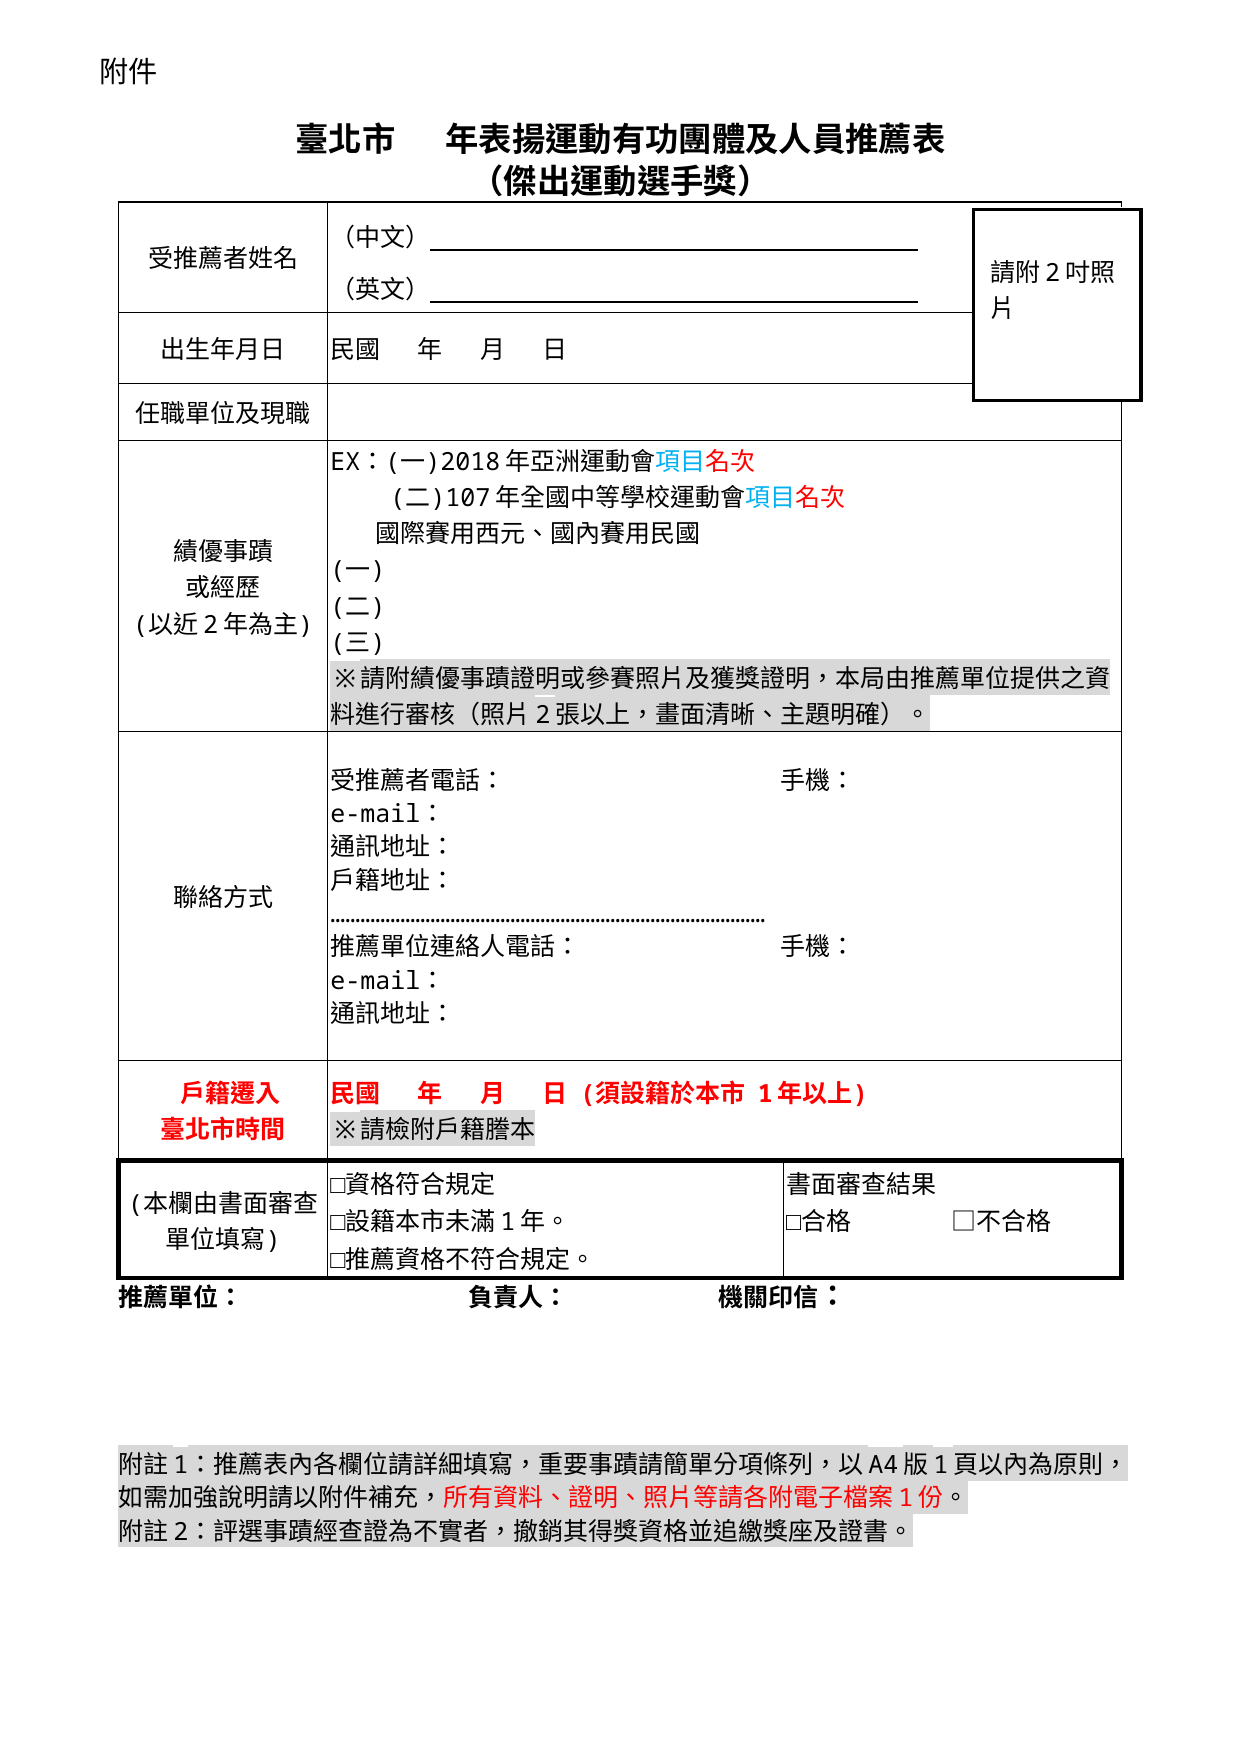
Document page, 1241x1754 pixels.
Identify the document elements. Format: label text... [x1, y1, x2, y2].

text 推薦單位： 負責人： 機關印信： [118, 1280, 1122, 1313]
table_cell 戶籍遷入 臺北市時間 [119, 1061, 327, 1158]
table_cell □資格符合規定 □設籍本市未滿1年。 □推薦資格不符合規定。 [328, 1163, 783, 1276]
text 附註1：推薦表內各欄位請詳細填寫，重要事蹟請簡單分項條列，以A4版1頁以內為原則，如需加強說明請以附件補充，所有資料、證明、照片等請各附電子檔案1份。 [118, 1447, 1122, 1513]
table_cell [328, 384, 1121, 440]
table_cell 民國 年 月 日 [328, 313, 972, 383]
table_cell 聯絡方式 [119, 732, 327, 1060]
table_cell 民國 年 月 日 (須設籍於本市 1年以上) ※請檢附戶籍謄本 [328, 1061, 1121, 1158]
table_cell (本欄由書面審查單位填寫) [121, 1163, 327, 1276]
table_cell 任職單位及現職 [119, 384, 327, 440]
text [85, 42, 172, 134]
text 附註2：評選事蹟經查證為不實者，撤銷其得獎資格並追繳獎座及證書。 [118, 1513, 1122, 1547]
table_cell 書面審查結果 □合格 □不合格 [784, 1163, 1119, 1276]
table_header （中文） （英文） [328, 203, 1121, 312]
text （傑出運動選手獎） [118, 160, 1122, 201]
table_header （中文） （英文） [975, 211, 1139, 399]
table_cell 受推薦者電話： 手機： e-mail： 通訊地址： 戶籍地址： …………………………………………………………………………… 推薦單位連絡人電話： 手機： e-mail： 通訊地址： [328, 732, 1121, 1060]
table_cell 績優事蹟 或經歷 (以近2年為主) [119, 441, 327, 731]
table_cell 出生年月日 [119, 313, 327, 383]
table_header 受推薦者姓名 [119, 203, 327, 312]
text 附件 [99, 49, 157, 91]
table_cell EX：(一)2018年亞洲運動會項目名次 (二)107年全國中等學校運動會項目名次 國際賽用西元、國內賽用民國 (一) (二) (三) ※請附績優事蹟證明或參賽照片及獲獎證明，本局由推薦單位提供之資料進行審核（照片2張以上，畫面清晰、主題明確）。 [328, 441, 1121, 731]
text 臺北市 年表揚運動有功團體及人員推薦表 [118, 118, 1122, 160]
